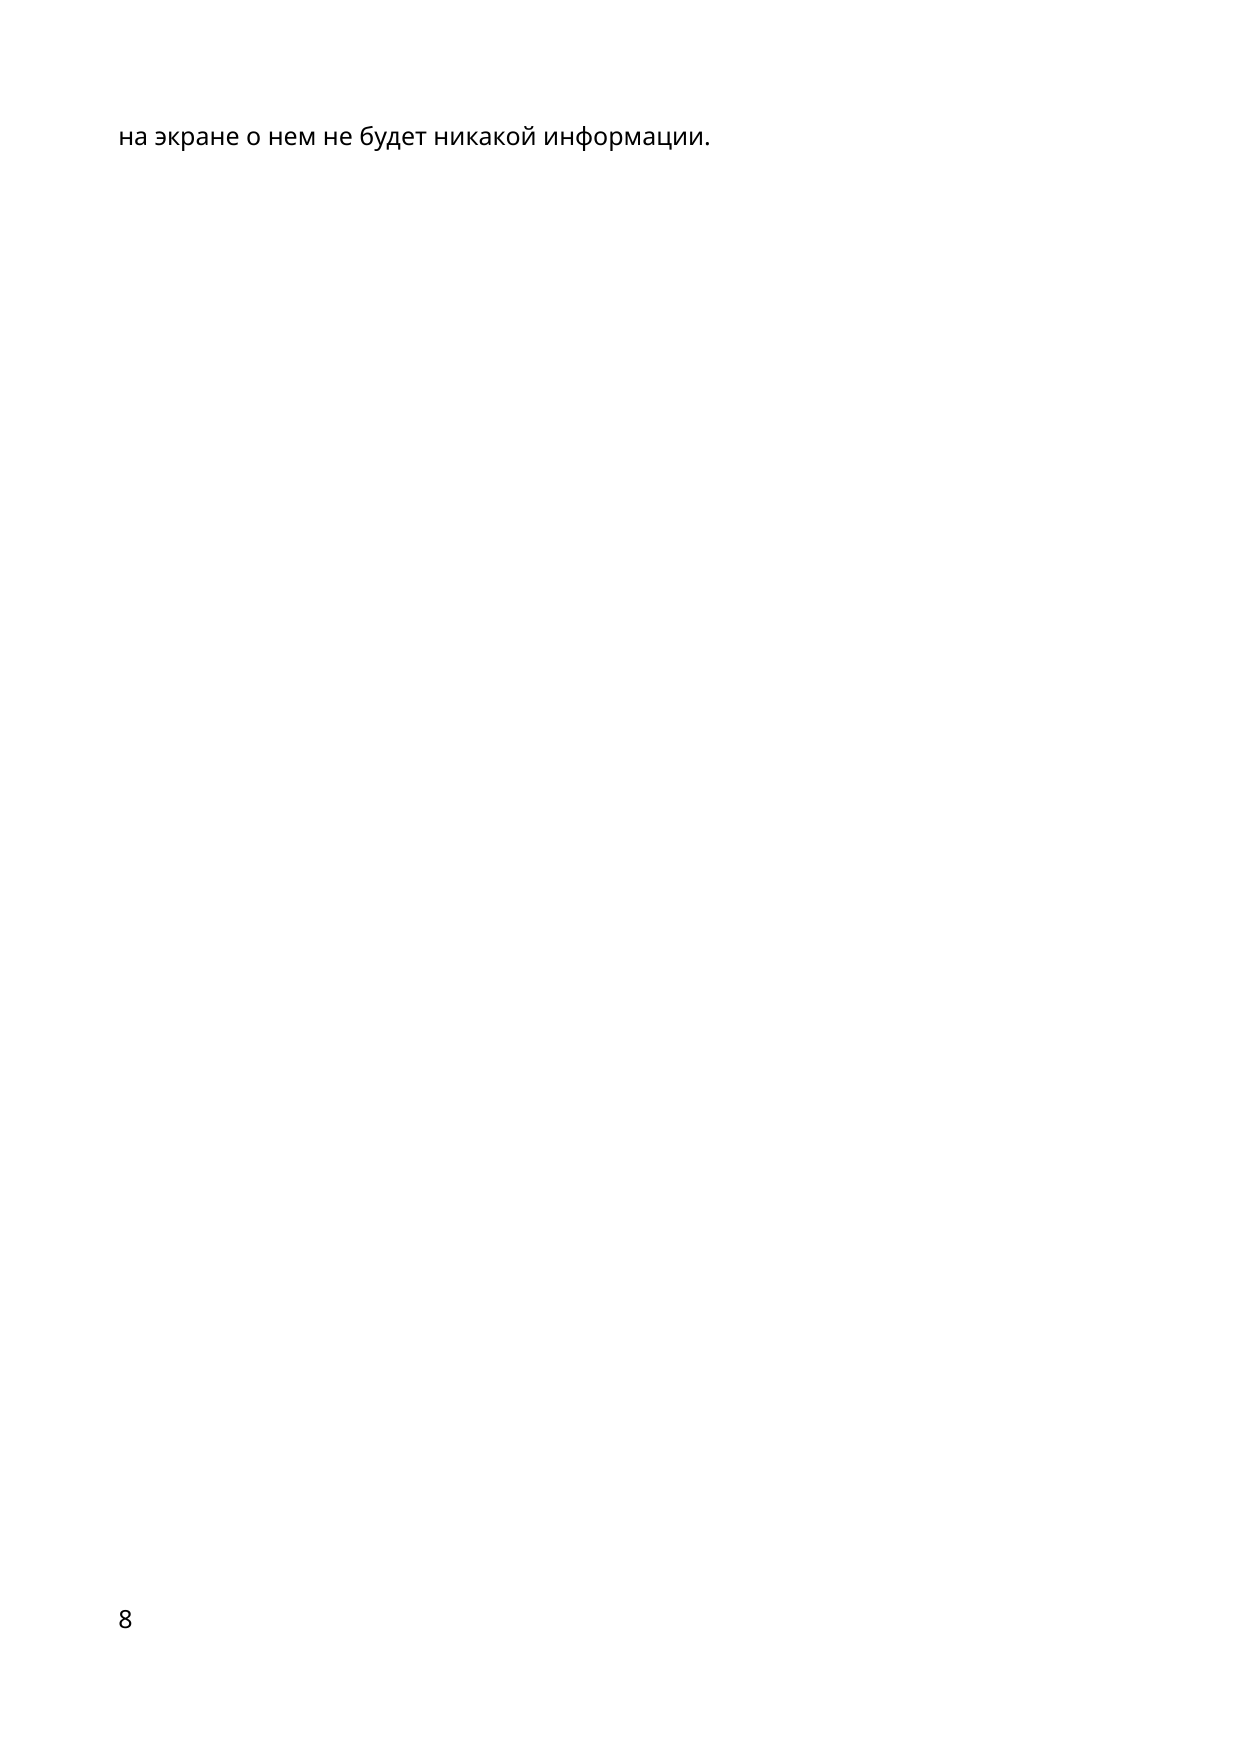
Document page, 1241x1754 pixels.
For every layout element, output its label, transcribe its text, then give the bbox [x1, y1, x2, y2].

text на экране о нем не будет никакой информации. [118, 118, 1122, 152]
